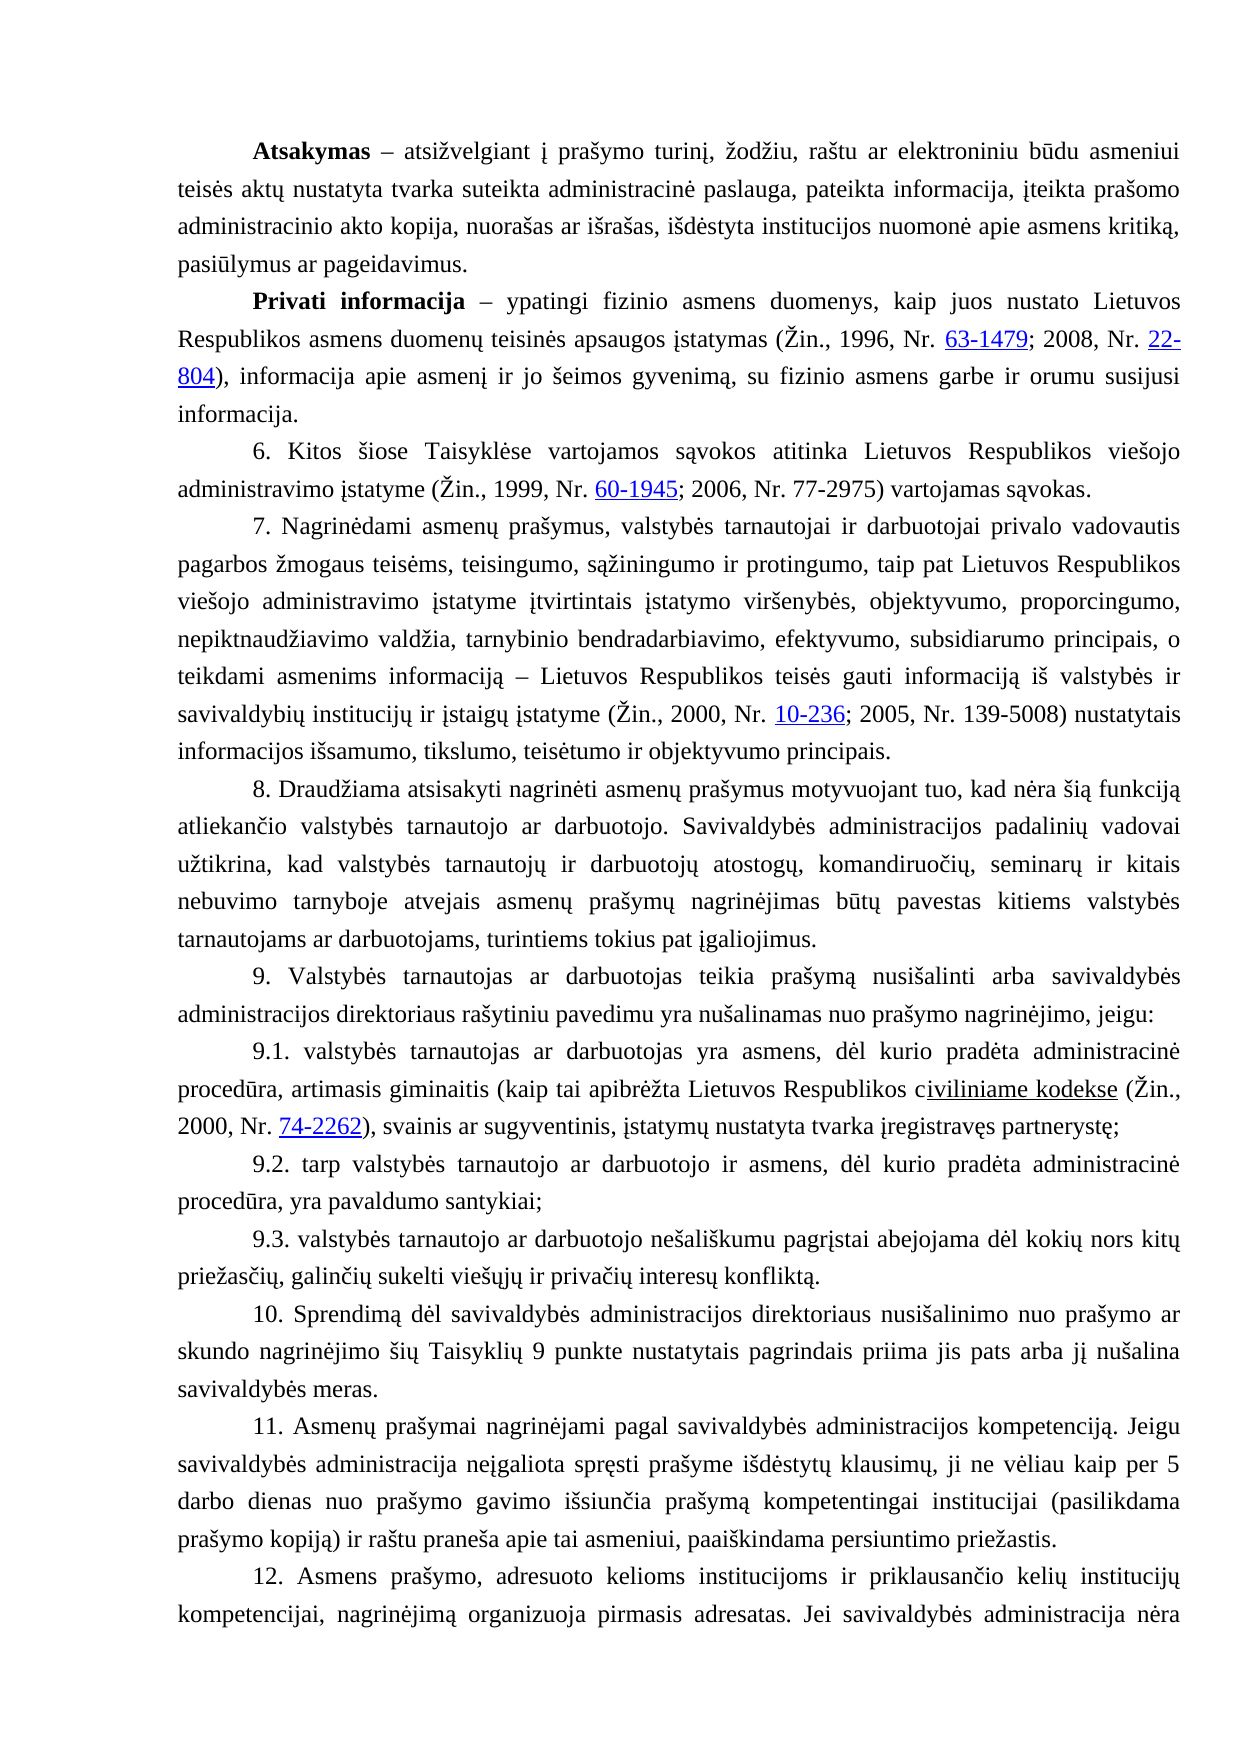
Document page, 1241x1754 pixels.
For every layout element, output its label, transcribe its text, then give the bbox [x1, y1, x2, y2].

text 11. Asmenų prašymai nagrinėjami pagal savivaldybės administracijos kompetenciją. Jeigu savivaldybės administracija neįgaliota spręsti prašyme išdėstytų klausimų, ji ne vėliau kaip per 5 darbo dienas nuo prašymo gavimo išsiunčia prašymą kompetentingai institucijai (pasilikdama prašymo kopiją) ir raštu praneša apie tai asmeniui, paaiškindama persiuntimo priežastis. [177, 1402, 1181, 1552]
text 9.2. tarp valstybės tarnautojo ar darbuotojo ir asmens, dėl kurio pradėta administracinė procedūra, yra pavaldumo santykiai; [177, 1140, 1181, 1215]
text 9.1. valstybės tarnautojas ar darbuotojas yra asmens, dėl kurio pradėta administracinė procedūra, artimasis giminaitis (kaip tai apibrėžta Lietuvos Respublikos civiliniame kodekse (Žin., 2000, Nr. 74-2262), svainis ar sugyventinis, įstatymų nustatyta tvarka įregistravęs partnerystę; [177, 1027, 1181, 1140]
text 10. Sprendimą dėl savivaldybės administracijos direktoriaus nusišalinimo nuo prašymo ar skundo nagrinėjimo šių Taisyklių 9 punkte nustatytais pagrindais priima jis pats arba jį nušalina savivaldybės meras. [177, 1290, 1181, 1402]
text Privati informacija – ypatingi fizinio asmens duomenys, kaip juos nustato Lietuvos Respublikos asmens duomenų teisinės apsaugos įstatymas (Žin., 1996, Nr. 63-1479; 2008, Nr. 22-804), informacija apie asmenį ir jo šeimos gyvenimą, su fizinio asmens garbe ir orumu susijusi informacija. [177, 277, 1181, 427]
text 8. Draudžiama atsisakyti nagrinėti asmenų prašymus motyvuojant tuo, kad nėra šią funkciją atliekančio valstybės tarnautojo ar darbuotojo. Savivaldybės administracijos padalinių vadovai užtikrina, kad valstybės tarnautojų ir darbuotojų atostogų, komandiruočių, seminarų ir kitais nebuvimo tarnyboje atvejais asmenų prašymų nagrinėjimas būtų pavestas kitiems valstybės tarnautojams ar darbuotojams, turintiems tokius pat įgaliojimus. [177, 765, 1181, 952]
text 12. Asmens prašymo, adresuoto kelioms institucijoms ir priklausančio kelių institucijų kompetencijai, nagrinėjimą organizuoja pirmasis adresatas. Jei savivaldybės administracija nėra [177, 1552, 1181, 1627]
text Atsakymas – atsižvelgiant į prašymo turinį, žodžiu, raštu ar elektroniniu būdu asmeniui teisės aktų nustatyta tvarka suteikta administracinė paslauga, pateikta informacija, įteikta prašomo administracinio akto kopija, nuorašas ar išrašas, išdėstyta institucijos nuomonė apie asmens kritiką, pasiūlymus ar pageidavimus. [177, 127, 1181, 277]
text 9. Valstybės tarnautojas ar darbuotojas teikia prašymą nusišalinti arba savivaldybės administracijos direktoriaus rašytiniu pavedimu yra nušalinamas nuo prašymo nagrinėjimo, jeigu: [177, 952, 1181, 1027]
text 7. Nagrinėdami asmenų prašymus, valstybės tarnautojai ir darbuotojai privalo vadovautis pagarbos žmogaus teisėms, teisingumo, sąžiningumo ir protingumo, taip pat Lietuvos Respublikos viešojo administravimo įstatyme įtvirtintais įstatymo viršenybės, objektyvumo, proporcingumo, nepiktnaudžiavimo valdžia, tarnybinio bendradarbiavimo, efektyvumo, subsidiarumo principais, o teikdami asmenims informaciją – Lietuvos Respublikos teisės gauti informaciją iš valstybės ir savivaldybių institucijų ir įstaigų įstatyme (Žin., 2000, Nr. 10-236; 2005, Nr. 139-5008) nustatytais informacijos išsamumo, tikslumo, teisėtumo ir objektyvumo principais. [177, 502, 1181, 765]
text 6. Kitos šiose Taisyklėse vartojamos sąvokos atitinka Lietuvos Respublikos viešojo administravimo įstatyme (Žin., 1999, Nr. 60-1945; 2006, Nr. 77-2975) vartojamas sąvokas. [177, 427, 1181, 502]
text 9.3. valstybės tarnautojo ar darbuotojo nešališkumu pagrįstai abejojama dėl kokių nors kitų priežasčių, galinčių sukelti viešųjų ir privačių interesų konfliktą. [177, 1215, 1181, 1290]
